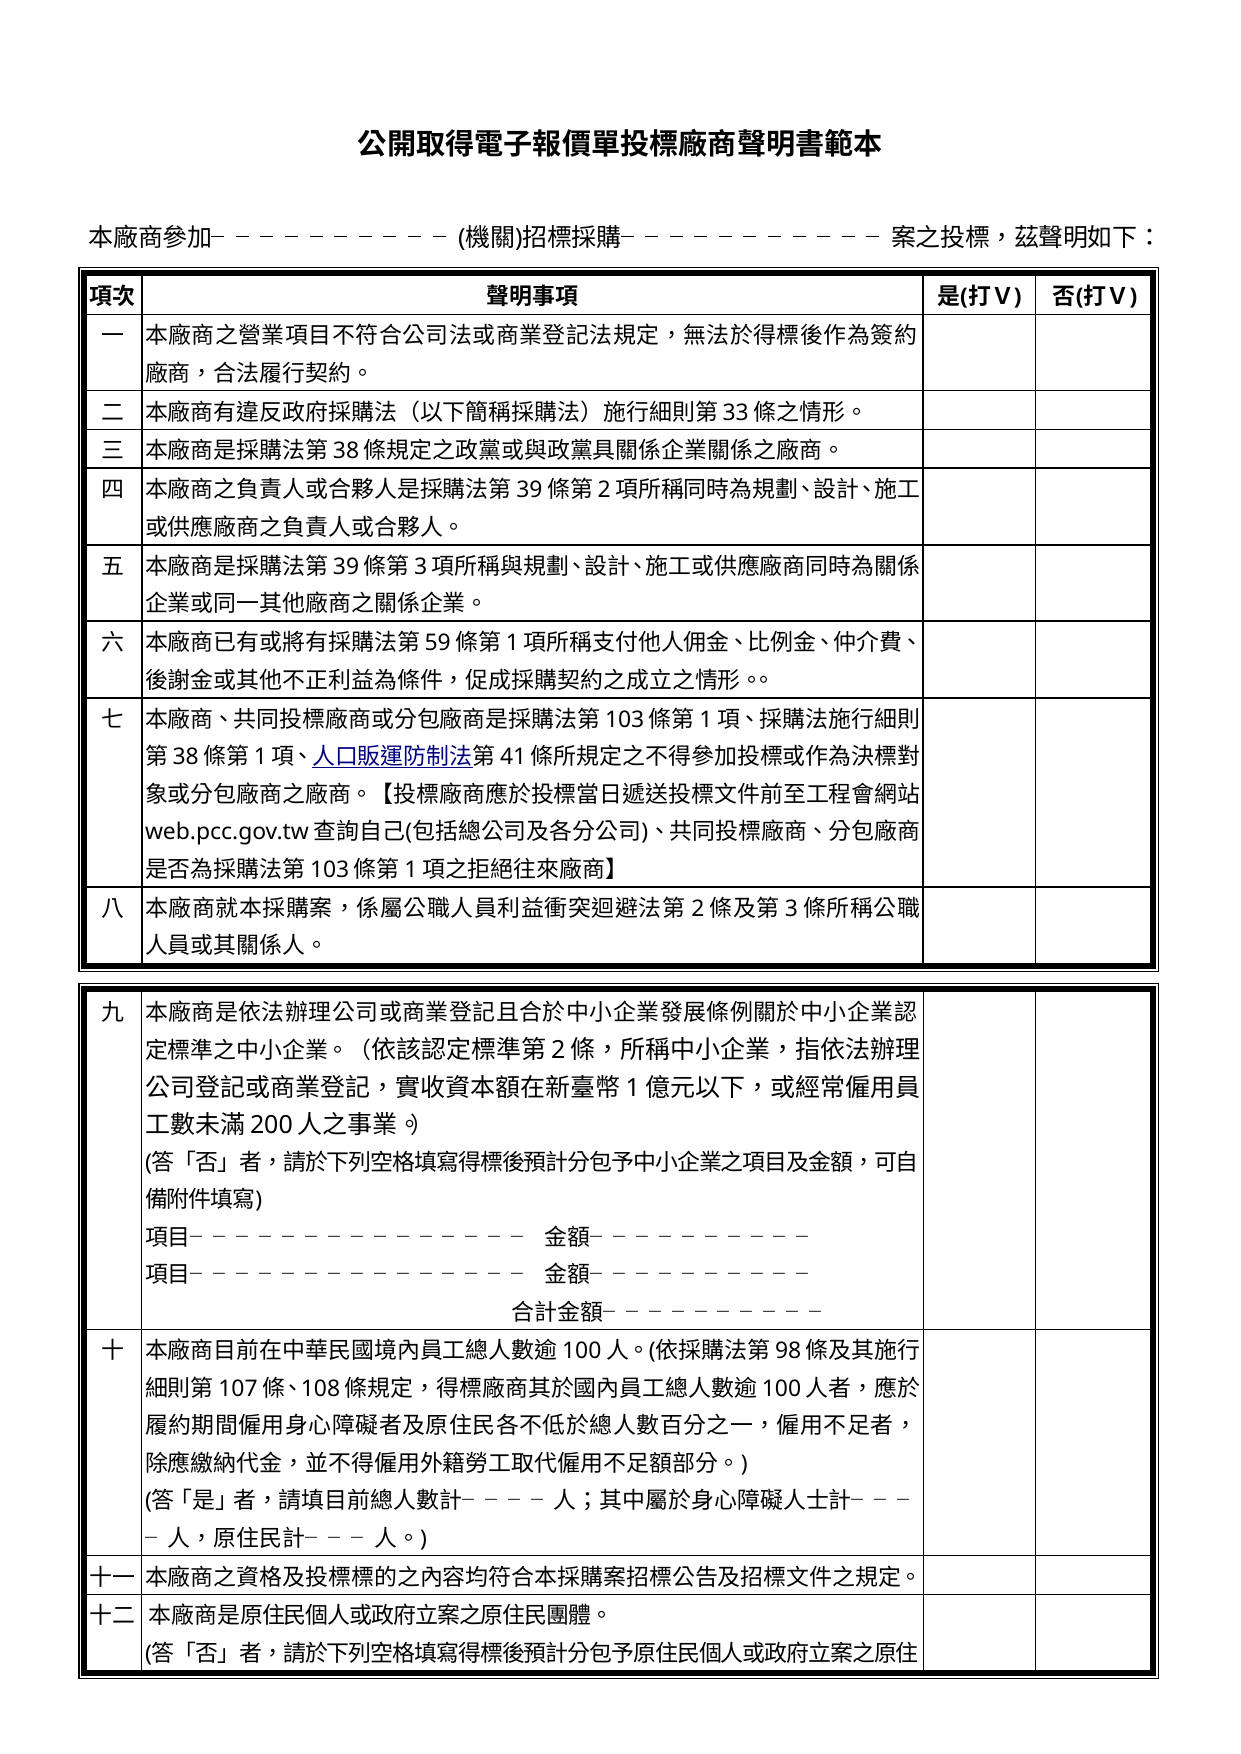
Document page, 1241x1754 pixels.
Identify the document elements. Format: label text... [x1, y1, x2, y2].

table_cell 六 [87, 622, 141, 697]
table_cell 一 [87, 315, 141, 390]
table_cell [1036, 1595, 1150, 1670]
table_cell [1036, 315, 1150, 390]
table_header [1036, 992, 1150, 1329]
table_cell 本廠商之營業項目不符合公司法或商業登記法規定，無法於得標後作為簽約廠商，合法履行契約。 [143, 315, 922, 390]
table_cell 本廠商目前在中華民國境內員工總人數逾100人。(依採購法第98條及其施行細則第107條、108條規定，得標廠商其於國內員工總人數逾100人者，應於履約期間僱用身心障礙者及原住民各不低於總人數百分之一，僱用不足者，除應繳納代金，並不得僱用外籍勞工取代僱用不足額部分。) (答「是」者，請填目前總人數計╴╴╴╴人；其中屬於身心障礙人士計╴╴╴╴人，原住民計╴╴╴人。) [142, 1330, 923, 1555]
table_cell 本廠商有違反政府採購法（以下簡稱採購法）施行細則第33條之情形。 [143, 391, 922, 429]
table_cell [924, 430, 1035, 467]
text 公開取得電子報價單投標廠商聲明書範本 [89, 104, 1152, 179]
table_cell 本廠商是採購法第38條規定之政黨或與政黨具關係企業關係之廠商。 [143, 430, 922, 467]
table_header 本廠商是依法辦理公司或商業登記且合於中小企業發展條例關於中小企業認定標準之中小企業。（依該認定標準第2條，所稱中小企業，指依法辦理公司登記或商業登記，實收資本額在新臺幣1億元以下，或經常僱用員工數未滿200人之事業。） (答「否」者，請於下列空格填寫得標後預計分包予中小企業之項目及金額，可自備附件填寫) 項目╴╴╴╴╴╴╴╴╴╴╴╴╴╴╴ 金額╴╴╴╴╴╴╴╴╴╴ 項目╴╴╴╴╴╴╴╴╴╴╴╴╴╴╴ 金額╴╴╴╴╴╴╴╴╴╴ 合計金額╴╴╴╴╴╴╴╴╴╴ [142, 992, 923, 1329]
table_header 項次 [87, 276, 141, 314]
table_cell [1036, 1330, 1150, 1555]
table_cell [1036, 469, 1150, 544]
table_cell 四 [87, 469, 141, 544]
table_cell 本廠商是採購法第39條第3項所稱與規劃、設計、施工或供應廠商同時為關係企業或同一其他廠商之關係企業。 [143, 546, 922, 620]
table_cell [1036, 430, 1150, 467]
table_cell [924, 1330, 1035, 1555]
table_header 九 [87, 992, 141, 1329]
table_cell 十一 [87, 1556, 141, 1594]
table_cell [1036, 546, 1150, 620]
table_cell [924, 1595, 1035, 1670]
table_cell [924, 546, 1035, 620]
table_cell 八 [87, 888, 141, 963]
table_cell [1036, 622, 1150, 697]
table_cell 本廠商是原住民個人或政府立案之原住民團體。 (答「否」者，請於下列空格填寫得標後預計分包予原住民個人或政府立案之原住 [142, 1595, 923, 1670]
table_cell 五 [87, 546, 141, 620]
table_cell [924, 1556, 1035, 1594]
table_cell [924, 315, 1035, 390]
table_cell [1036, 699, 1150, 886]
text 本廠商參加╴╴╴╴╴╴╴╴╴╴(機關)招標採購╴╴╴╴╴╴╴╴╴╴╴案之投標，茲聲明如下： [89, 217, 1152, 254]
table_header 否(打Ｖ) [1036, 276, 1150, 314]
table_header 是(打Ｖ) [924, 276, 1035, 314]
table_cell 十 [87, 1330, 141, 1555]
table_cell 本廠商之負責人或合夥人是採購法第39條第2項所稱同時為規劃、設計、施工或供應廠商之負責人或合夥人。 [143, 469, 922, 544]
table_cell [1036, 1556, 1150, 1594]
table_header 聲明事項 [143, 276, 922, 314]
table_header [924, 992, 1035, 1329]
table_cell [924, 888, 1035, 963]
table_cell [1036, 888, 1150, 963]
table_cell 本廠商、共同投標廠商或分包廠商是採購法第103條第1項、採購法施行細則第38條第1項、人口販運防制法第41條所規定之不得參加投標或作為決標對象或分包廠商之廠商。【投標廠商應於投標當日遞送投標文件前至工程會網站web.pcc.gov.tw查詢自己(包括總公司及各分公司)、共同投標廠商、分包廠商是否為採購法第103條第1項之拒絕往來廠商】 [143, 699, 922, 886]
table_cell [924, 469, 1035, 544]
table_cell 三 [87, 430, 141, 467]
table_cell 十二 [87, 1595, 141, 1670]
table_cell 七 [87, 699, 141, 886]
table_cell [1036, 391, 1150, 429]
table_cell [924, 699, 1035, 886]
table_cell 二 [87, 391, 141, 429]
table_cell 本廠商之資格及投標標的之內容均符合本採購案招標公告及招標文件之規定。 [142, 1556, 923, 1594]
table_cell 本廠商已有或將有採購法第59條第1項所稱支付他人佣金、比例金、仲介費、後謝金或其他不正利益為條件，促成採購契約之成立之情形。。 [143, 622, 922, 697]
table_cell [924, 622, 1035, 697]
table_cell 本廠商就本採購案，係屬公職人員利益衝突迴避法第2條及第3條所稱公職人員或其關係人。 [143, 888, 922, 963]
table_cell [924, 391, 1035, 429]
